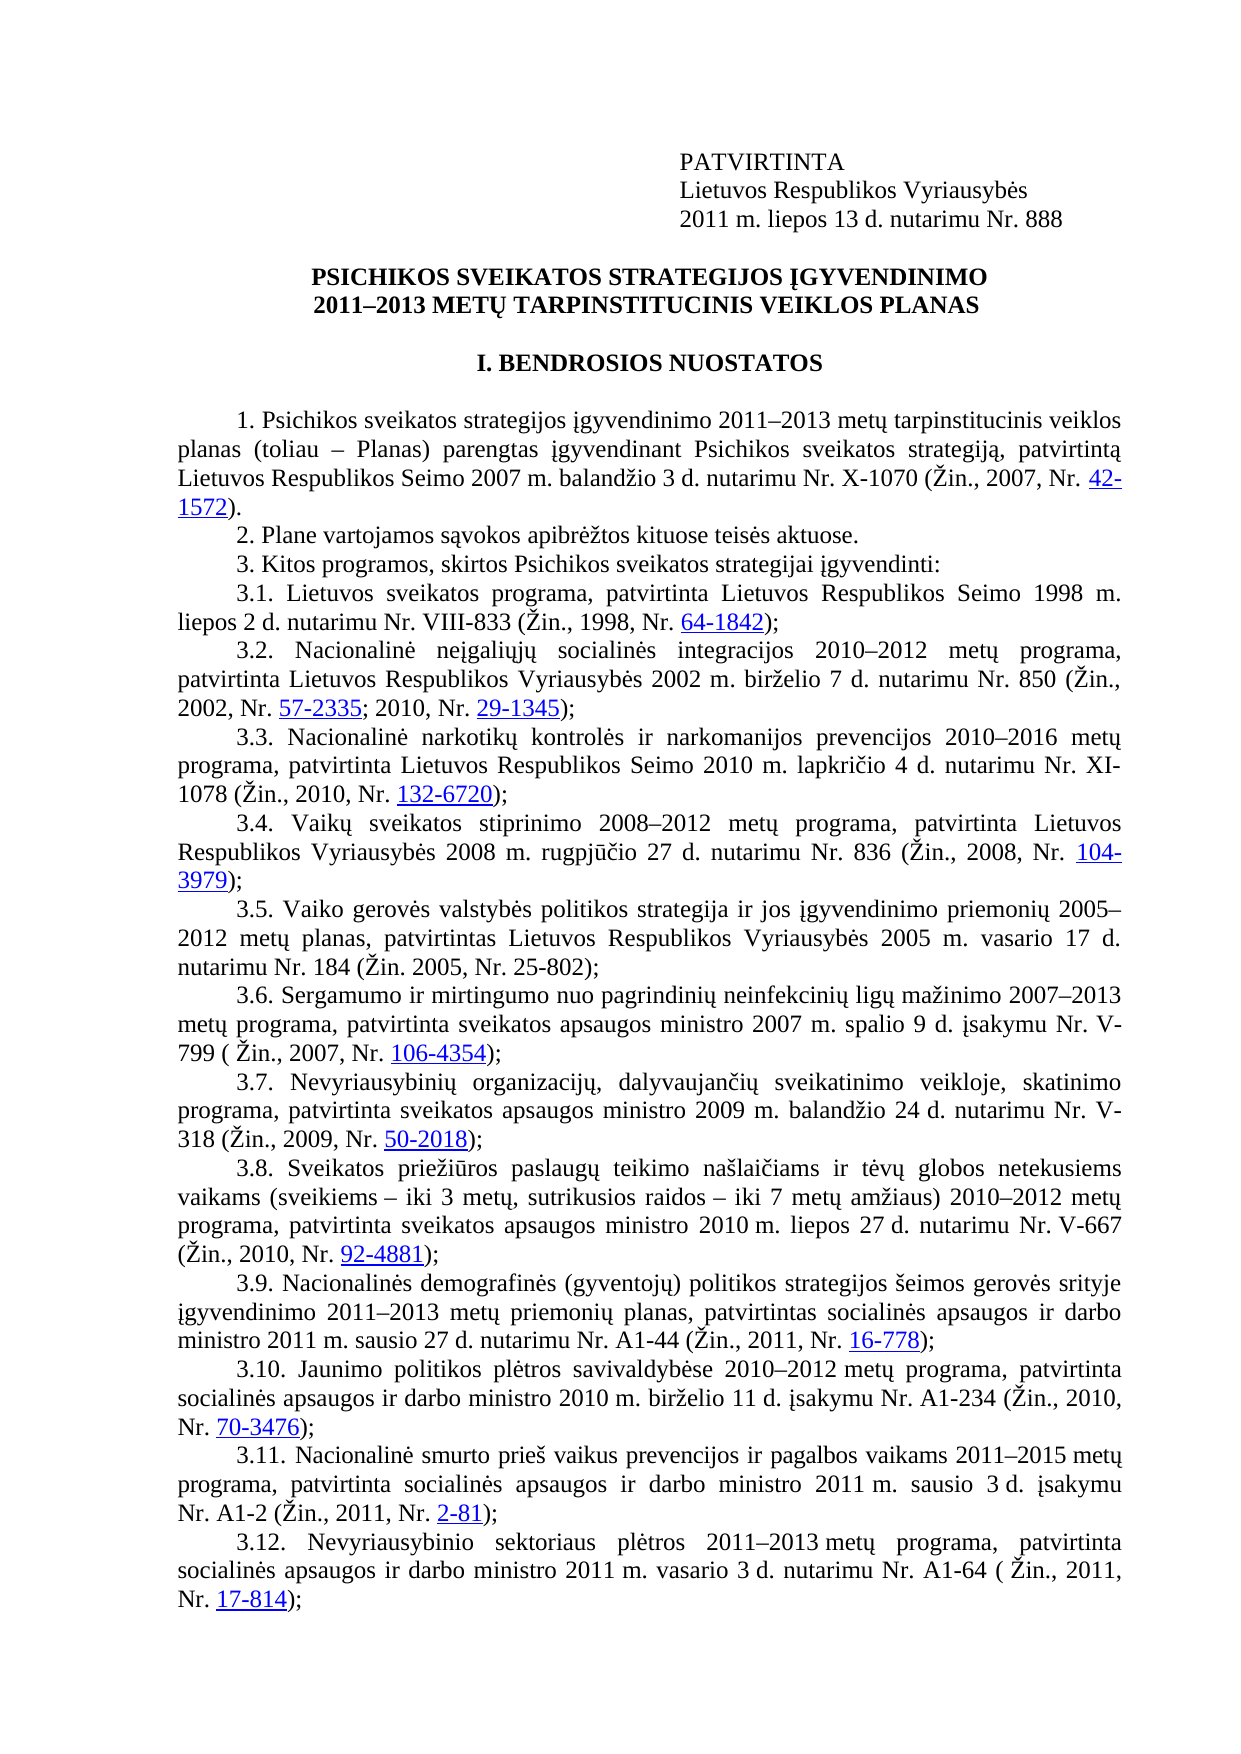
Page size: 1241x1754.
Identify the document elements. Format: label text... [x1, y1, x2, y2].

text 3.6. Sergamumo ir mirtingumo nuo pagrindinių neinfekcinių ligų mažinimo 2007–2013 metų programa, patvirtinta sveikatos apsaugos ministro 2007 m. spalio 9 d. įsakymu Nr. V-799 ( Žin., 2007, Nr. 106-4354); [177, 981, 1122, 1067]
text Patvirtinta [679, 147, 1122, 176]
text 3.5. Vaiko gerovės valstybės politikos strategija ir jos įgyvendinimo priemonių 2005–2012 metų planas, patvirtintas Lietuvos Respublikos Vyriausybės 2005 m. vasario 17 d. nutarimu Nr. 184 (Žin. 2005, Nr. 25-802); [177, 894, 1122, 981]
text 3.2. Nacionalinė neįgaliųjų socialinės integracijos 2010–2012 metų programa, patvirtinta Lietuvos Respublikos Vyriausybės 2002 m. birželio 7 d. nutarimu Nr. 850 (Žin., 2002, Nr. 57-2335; 2010, Nr. 29-1345); [177, 636, 1122, 722]
text 2011–2013 METŲ TARPINSTITUCINIS VEIKLOS PLANAS [177, 291, 1122, 319]
text Lietuvos Respublikos Vyriausybės [679, 176, 1122, 204]
text 3.8. Sveikatos priežiūros paslaugų teikimo našlaičiams ir tėvų globos netekusiems vaikams (sveikiems – iki 3 metų, sutrikusios raidos – iki 7 metų amžiaus) 2010–2012 metų programa, patvirtinta sveikatos apsaugos ministro 2010 m. liepos 27 d. nutarimu Nr. V-667 (Žin., 2010, Nr. 92-4881); [177, 1153, 1122, 1268]
text 1. Psichikos sveikatos strategijos įgyvendinimo 2011–2013 metų tarpinstitucinis veiklos planas (toliau – Planas) parengtas įgyvendinant Psichikos sveikatos strategiją, patvirtintą Lietuvos Respublikos Seimo 2007 m. balandžio 3 d. nutarimu Nr. X-1070 (Žin., 2007, Nr. 42-1572). [177, 406, 1122, 521]
text 3.4. Vaikų sveikatos stiprinimo 2008–2012 metų programa, patvirtinta Lietuvos Respublikos Vyriausybės 2008 m. rugpjūčio 27 d. nutarimu Nr. 836 (Žin., 2008, Nr. 104-3979); [177, 808, 1122, 894]
text PSICHIKOS SVEIKATOS STRATEGIJOS ĮGYVENDINIMO [177, 262, 1122, 291]
text 3.3. Nacionalinė narkotikų kontrolės ir narkomanijos prevencijos 2010–2016 metų programa, patvirtinta Lietuvos Respublikos Seimo 2010 m. lapkričio 4 d. nutarimu Nr. XI-1078 (Žin., 2010, Nr. 132-6720); [177, 722, 1122, 808]
text 3.12. Nevyriausybinio sektoriaus plėtros 2011–2013 metų programa, patvirtinta socialinės apsaugos ir darbo ministro 2011 m. vasario 3 d. nutarimu Nr. A1-64 ( Žin., 2011, Nr. 17-814); [177, 1527, 1122, 1613]
text 3. Kitos programos, skirtos Psichikos sveikatos strategijai įgyvendinti: [177, 549, 1122, 578]
text 3.9. Nacionalinės demografinės (gyventojų) politikos strategijos šeimos gerovės srityje įgyvendinimo 2011–2013 metų priemonių planas, patvirtintas socialinės apsaugos ir darbo ministro 2011 m. sausio 27 d. nutarimu Nr. A1-44 (Žin., 2011, Nr. 16-778); [177, 1268, 1122, 1354]
text 2011 m. liepos 13 d. nutarimu Nr. 888 [679, 204, 1122, 233]
text 3.10. Jaunimo politikos plėtros savivaldybėse 2010–2012 metų programa, patvirtinta socialinės apsaugos ir darbo ministro 2010 m. birželio 11 d. įsakymu Nr. A1-234 (Žin., 2010, Nr. 70-3476); [177, 1354, 1122, 1441]
text 3.11. Nacionalinė smurto prieš vaikus prevencijos ir pagalbos vaikams 2011–2015 metų programa, patvirtinta socialinės apsaugos ir darbo ministro 2011 m. sausio 3 d. įsakymu Nr. A1-2 (Žin., 2011, Nr. 2-81); [177, 1441, 1122, 1527]
text 2. Plane vartojamos sąvokos apibrėžtos kituose teisės aktuose. [177, 521, 1122, 549]
text 3.7. nevyriausybinių organizacijų, dalyvaujančių sveikatinimo veikloje, skatinimo programa, patvirtinta sveikatos apsaugos ministro 2009 m. balandžio 24 d. nutarimu Nr. V-318 (Žin., 2009, Nr. 50-2018); [177, 1067, 1122, 1153]
text I. BENDROSIOS NUOSTATOS [177, 348, 1122, 377]
text 3.1. Lietuvos sveikatos programa, patvirtinta Lietuvos Respublikos Seimo 1998 m. liepos 2 d. nutarimu Nr. VIII-833 (Žin., 1998, Nr. 64-1842); [177, 578, 1122, 636]
